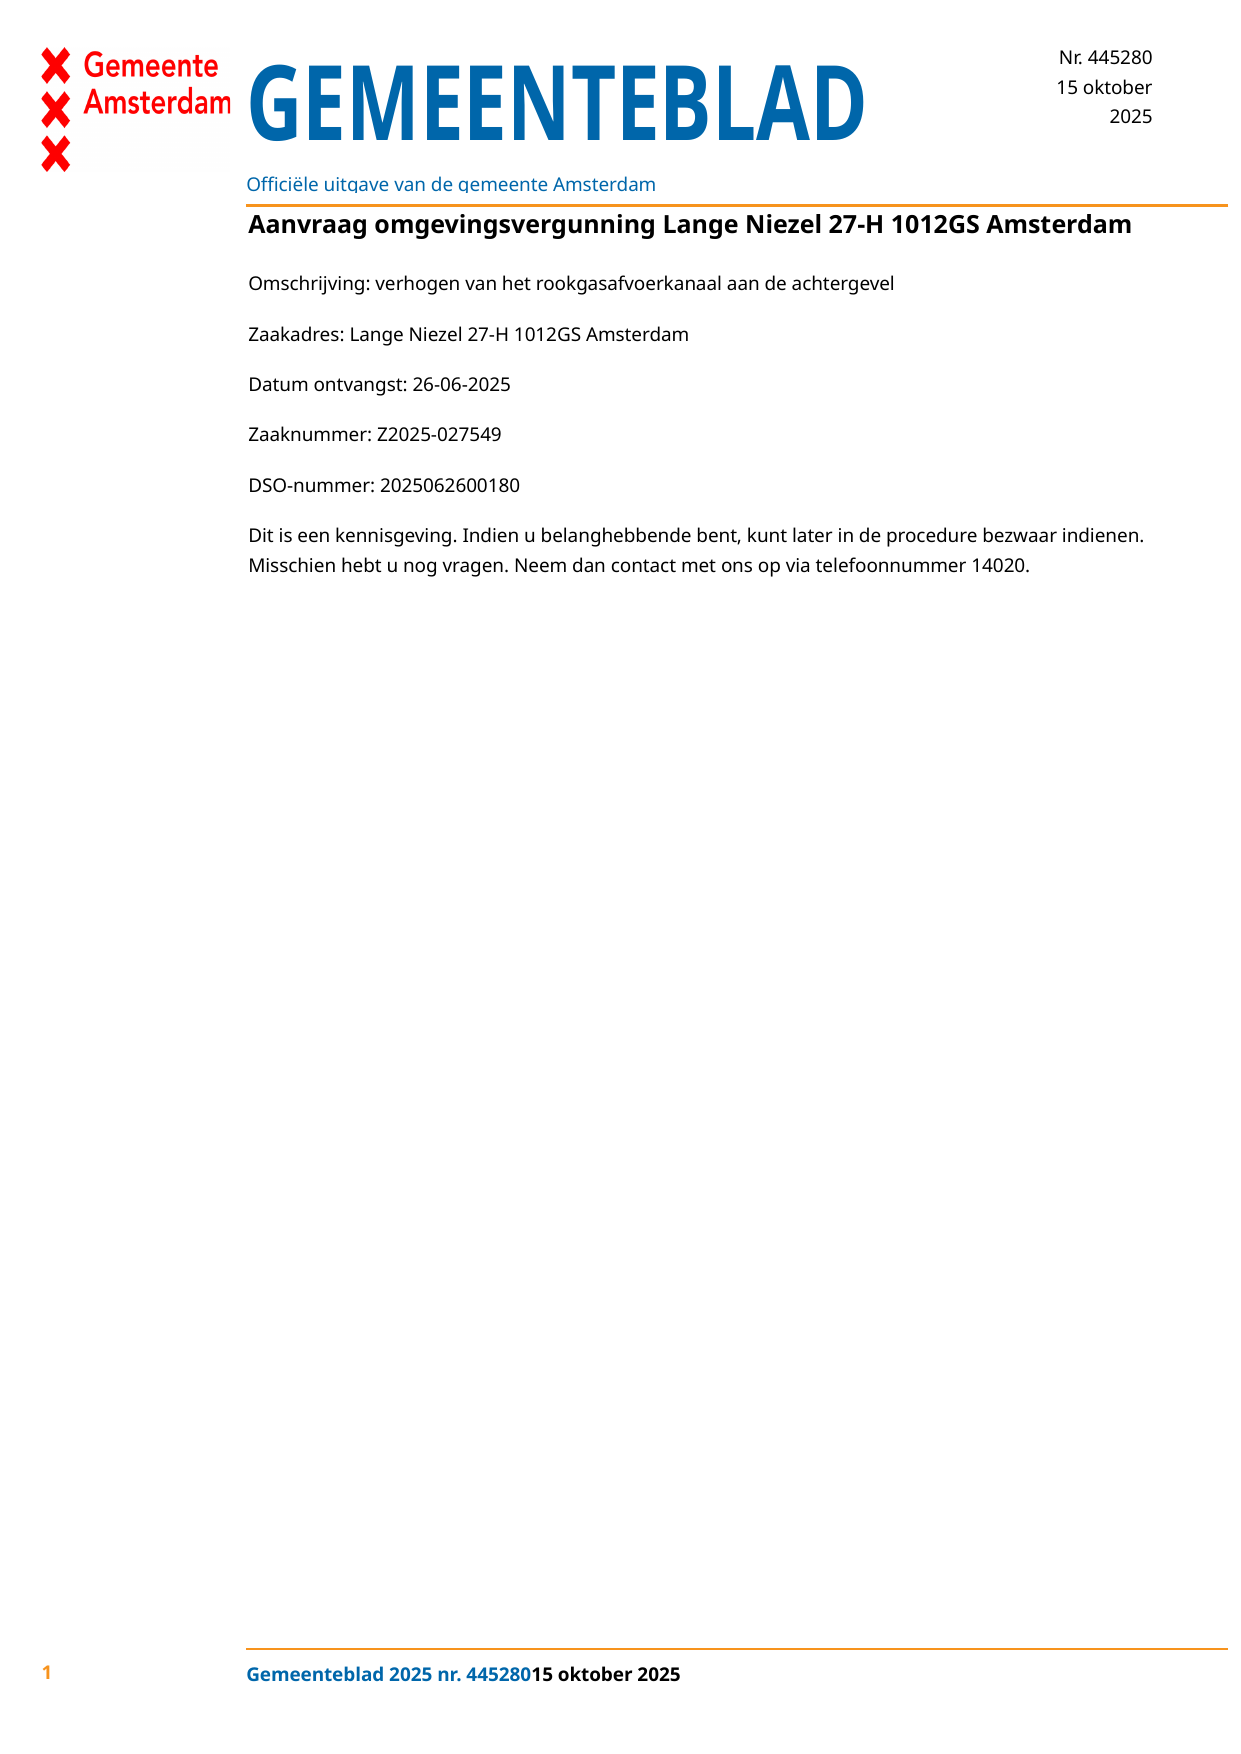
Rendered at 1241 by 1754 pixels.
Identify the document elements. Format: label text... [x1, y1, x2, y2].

text Aanvraag omgevingsvergunning Lange Niezel 27-H 1012GS Amsterdam [248, 207, 1152, 241]
text DSO-nummer: 2025062600180 [248, 472, 1152, 498]
text Datum ontvangst: 26-06-2025 [248, 371, 1152, 397]
text Zaaknummer: Z2025-027549 [248, 422, 1152, 447]
text Dit is een kennisgeving. Indien u belanghebbende bent, kunt later in de procedure bezwaar indienen. Misschien hebt u nog vragen. Neem dan contact met ons op via telefoonnummer 14020. [248, 522, 1152, 578]
picture [41, 47, 231, 172]
text Omschrijving: verhogen van het rookgasafvoerkanaal aan de achtergevel [248, 270, 1152, 296]
text Zaakadres: Lange Niezel 27-H 1012GS Amsterdam [248, 321, 1152, 346]
